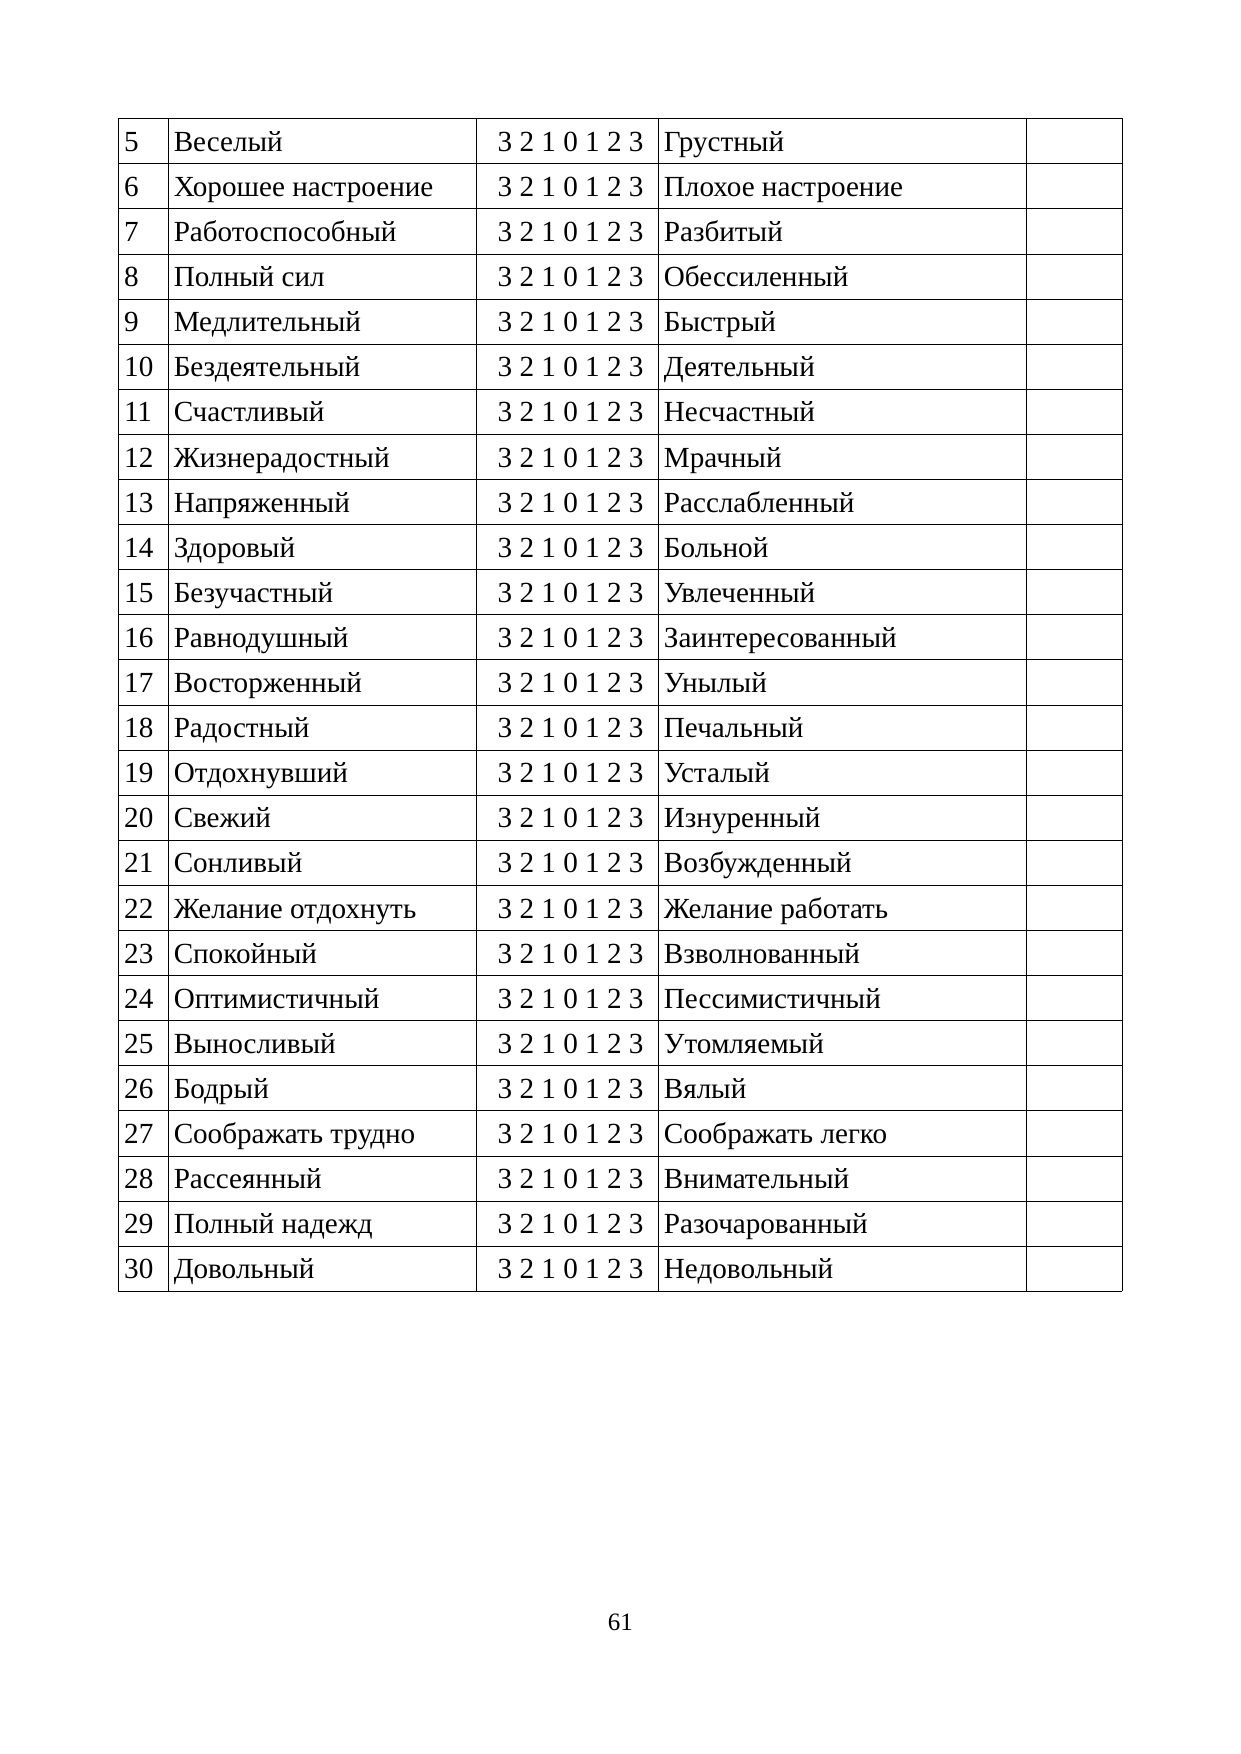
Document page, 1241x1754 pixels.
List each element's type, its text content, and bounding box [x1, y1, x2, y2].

table_cell 3 2 1 0 1 2 3 [477, 119, 658, 163]
table_cell Спокойный [169, 931, 476, 975]
table_cell Взволнованный [659, 931, 1026, 975]
table_cell [1027, 570, 1122, 614]
table_cell 9 [119, 300, 168, 344]
table_cell 15 [119, 570, 168, 614]
table_cell Печальный [659, 706, 1026, 749]
table_cell [1027, 841, 1122, 885]
table_cell 3 2 1 0 1 2 3 [477, 209, 658, 253]
table_cell Оптимистичный [169, 976, 476, 1020]
table_cell 5 [119, 119, 168, 163]
table_cell 3 2 1 0 1 2 3 [477, 345, 658, 389]
table_cell Полный надежд [169, 1202, 476, 1246]
table_cell 3 2 1 0 1 2 3 [477, 164, 658, 208]
table_cell 11 [119, 390, 168, 434]
table_cell 7 [119, 209, 168, 253]
table_cell Медлительный [169, 300, 476, 344]
table_cell Безучастный [169, 570, 476, 614]
table_cell Полный сил [169, 255, 476, 298]
table_cell [1027, 209, 1122, 253]
table_cell Мрачный [659, 435, 1026, 479]
table_cell Обессиленный [659, 255, 1026, 298]
table_cell 12 [119, 435, 168, 479]
table_cell Соображать трудно [169, 1111, 476, 1156]
table_cell 13 [119, 480, 168, 524]
table_cell Восторженный [169, 660, 476, 704]
table_cell Выносливый [169, 1021, 476, 1065]
table_cell [1027, 1202, 1122, 1246]
table_cell 25 [119, 1021, 168, 1065]
table_cell 22 [119, 886, 168, 930]
table_cell 3 2 1 0 1 2 3 [477, 480, 658, 524]
table_cell Свежий [169, 796, 476, 840]
table_cell [1027, 796, 1122, 840]
table_cell 3 2 1 0 1 2 3 [477, 1021, 658, 1065]
table_cell Несчастный [659, 390, 1026, 434]
table_cell 23 [119, 931, 168, 975]
table_cell [1027, 751, 1122, 795]
table_cell Усталый [659, 751, 1026, 795]
table_cell [1027, 119, 1122, 163]
table_cell Сонливый [169, 841, 476, 885]
table_cell 3 2 1 0 1 2 3 [477, 1066, 658, 1110]
table_cell 3 2 1 0 1 2 3 [477, 660, 658, 704]
table_cell 3 2 1 0 1 2 3 [477, 976, 658, 1020]
table_cell [1027, 435, 1122, 479]
table_cell 3 2 1 0 1 2 3 [477, 1202, 658, 1246]
table_cell [1027, 1247, 1122, 1291]
table_cell Радостный [169, 706, 476, 749]
table_cell Бодрый [169, 1066, 476, 1110]
table_cell [1027, 1111, 1122, 1156]
table_cell 20 [119, 796, 168, 840]
table_cell 3 2 1 0 1 2 3 [477, 1247, 658, 1291]
table_cell [1027, 931, 1122, 975]
table_cell 3 2 1 0 1 2 3 [477, 796, 658, 840]
table_cell [1027, 615, 1122, 659]
table_cell Грустный [659, 119, 1026, 163]
table_cell 28 [119, 1157, 168, 1201]
table_cell Рассеянный [169, 1157, 476, 1201]
table_cell [1027, 976, 1122, 1020]
table_cell [1027, 1157, 1122, 1201]
table_cell 3 2 1 0 1 2 3 [477, 841, 658, 885]
table_cell Заинтересованный [659, 615, 1026, 659]
table_cell [1027, 390, 1122, 434]
table_cell [1027, 255, 1122, 298]
table_cell 16 [119, 615, 168, 659]
table_cell Быстрый [659, 300, 1026, 344]
table_cell [1027, 660, 1122, 704]
table_cell Довольный [169, 1247, 476, 1291]
table_cell 24 [119, 976, 168, 1020]
table_cell 3 2 1 0 1 2 3 [477, 1157, 658, 1201]
table_cell 27 [119, 1111, 168, 1156]
table_cell [1027, 525, 1122, 569]
table_cell Равнодушный [169, 615, 476, 659]
table_cell Напряженный [169, 480, 476, 524]
table_cell 26 [119, 1066, 168, 1110]
table_cell Недовольный [659, 1247, 1026, 1291]
table_cell Здоровый [169, 525, 476, 569]
table_cell [1027, 164, 1122, 208]
table_cell 3 2 1 0 1 2 3 [477, 931, 658, 975]
table_cell 6 [119, 164, 168, 208]
table_cell 21 [119, 841, 168, 885]
table_cell 30 [119, 1247, 168, 1291]
table_cell Веселый [169, 119, 476, 163]
table_cell Соображать легко [659, 1111, 1026, 1156]
table_cell 3 2 1 0 1 2 3 [477, 570, 658, 614]
table_cell Деятельный [659, 345, 1026, 389]
table_cell 3 2 1 0 1 2 3 [477, 615, 658, 659]
table_cell [1027, 345, 1122, 389]
table_cell Желание работать [659, 886, 1026, 930]
table_cell [1027, 1021, 1122, 1065]
table_cell Больной [659, 525, 1026, 569]
table_cell Плохое настроение [659, 164, 1026, 208]
table_cell [1027, 886, 1122, 930]
table_cell 3 2 1 0 1 2 3 [477, 751, 658, 795]
table_cell 18 [119, 706, 168, 749]
table_cell Разочарованный [659, 1202, 1026, 1246]
table_cell 17 [119, 660, 168, 704]
table_cell Утомляемый [659, 1021, 1026, 1065]
table_cell Отдохнувший [169, 751, 476, 795]
table_cell 3 2 1 0 1 2 3 [477, 886, 658, 930]
table_cell Разбитый [659, 209, 1026, 253]
table_cell Работоспособный [169, 209, 476, 253]
table_cell Желание отдохнуть [169, 886, 476, 930]
table_cell [1027, 706, 1122, 749]
table_cell 3 2 1 0 1 2 3 [477, 1111, 658, 1156]
table_cell 3 2 1 0 1 2 3 [477, 706, 658, 749]
table_cell 3 2 1 0 1 2 3 [477, 300, 658, 344]
table_cell [1027, 480, 1122, 524]
table_cell Счастливый [169, 390, 476, 434]
table_cell 10 [119, 345, 168, 389]
table_cell Изнуренный [659, 796, 1026, 840]
table_cell Вялый [659, 1066, 1026, 1110]
table_cell 14 [119, 525, 168, 569]
table_cell Увлеченный [659, 570, 1026, 614]
table_cell 29 [119, 1202, 168, 1246]
table_cell [1027, 1066, 1122, 1110]
table_cell 3 2 1 0 1 2 3 [477, 390, 658, 434]
table_cell 8 [119, 255, 168, 298]
table_cell Жизнерадостный [169, 435, 476, 479]
table_cell Бездеятельный [169, 345, 476, 389]
table_cell 3 2 1 0 1 2 3 [477, 435, 658, 479]
table_cell 3 2 1 0 1 2 3 [477, 255, 658, 298]
table_cell Унылый [659, 660, 1026, 704]
table_cell Хорошее настроение [169, 164, 476, 208]
table_cell 3 2 1 0 1 2 3 [477, 525, 658, 569]
table_cell Внимательный [659, 1157, 1026, 1201]
table_cell Расслабленный [659, 480, 1026, 524]
table_cell Возбужденный [659, 841, 1026, 885]
table_cell 19 [119, 751, 168, 795]
table_cell Пессимистичный [659, 976, 1026, 1020]
table_cell [1027, 300, 1122, 344]
